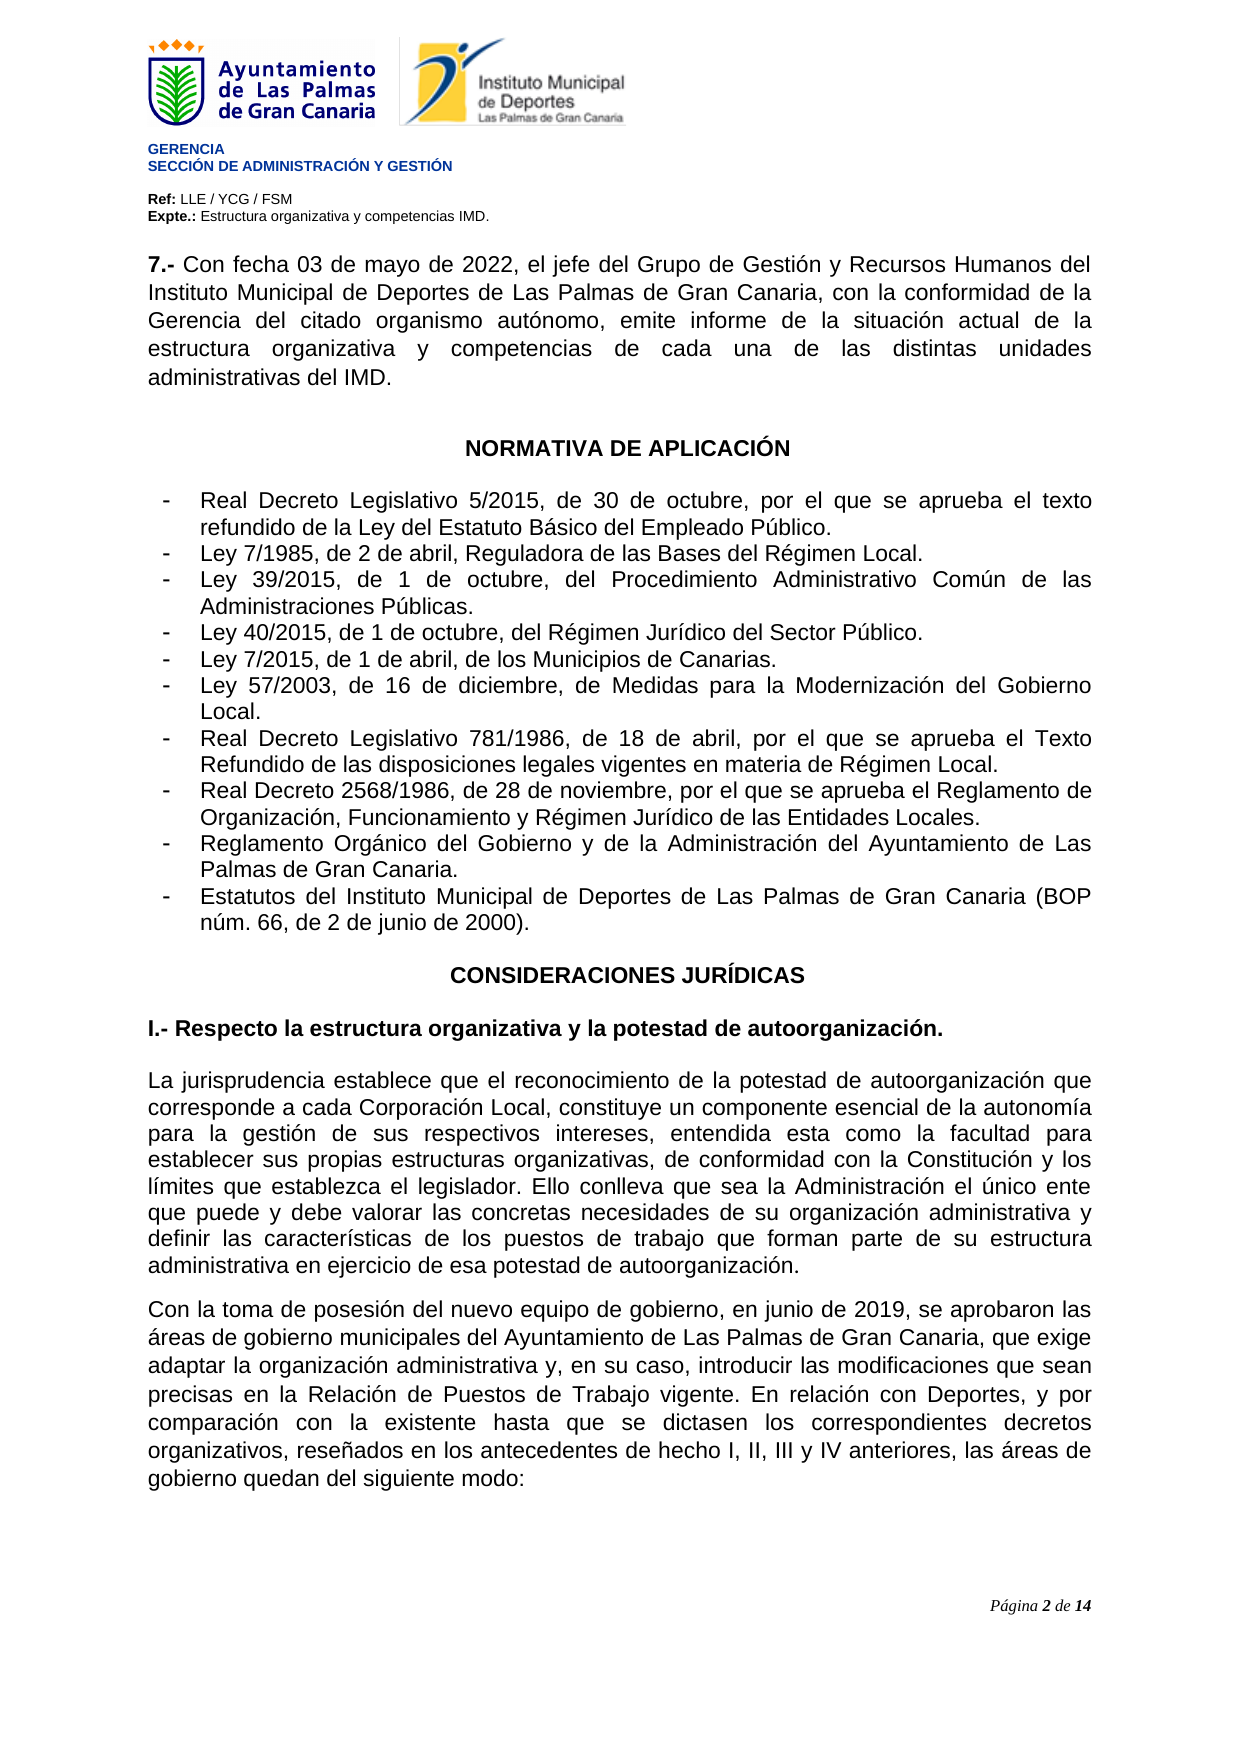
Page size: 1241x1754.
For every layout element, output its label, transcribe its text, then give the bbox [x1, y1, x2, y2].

text Con la toma de posesión del nuevo equipo de gobierno, en junio de 2019, se aprobaron las áreas de gobierno municipales del Ayuntamiento de Las Palmas de Gran Canaria, que exige adaptar la organización administrativa y, en su caso, introducir las modificaciones que sean precisas en la Relación de Puestos de Trabajo vigente. En relación con Deportes, y por comparación con la existente hasta que se dictasen los correspondientes decretos organizativos, reseñados en los antecedentes de hecho I, II, III y IV anteriores, las áreas de gobierno quedan del siguiente modo: [148, 1296, 1093, 1491]
list Ley 7/2015, de 1 de abril, de los Municipios de Canarias. [162, 646, 1093, 672]
list Ley 7/1985, de 2 de abril, Reguladora de las Bases del Régimen Local. [162, 540, 1093, 566]
list Reglamento Orgánico del Gobierno y de la Administración del Ayuntamiento de Las Palmas de Gran Canaria. [162, 830, 1093, 883]
list Ley 39/2015, de 1 de octubre, del Procedimiento Administrativo Común de las Administraciones Públicas. [162, 566, 1093, 619]
list Real Decreto 2568/1986, de 28 de noviembre, por el que se aprueba el Reglamento de Organización, Funcionamiento y Régimen Jurídico de las Entidades Locales. [162, 777, 1093, 830]
list Ley 40/2015, de 1 de octubre, del Régimen Jurídico del Sector Público. [162, 619, 1093, 646]
list Ley 57/2003, de 16 de diciembre, de Medidas para la Modernización del Gobierno Local. [162, 672, 1093, 724]
text I.- Respecto la estructura organizativa y la potestad de autoorganización. [148, 1014, 1093, 1041]
text 7.- Con fecha 03 de mayo de 2022, el jefe del Grupo de Gestión y Recursos Humanos del Instituto Municipal de Deportes de Las Palmas de Gran Canaria, con la conformidad de la Gerencia del citado organismo autónomo, emite informe de la situación actual de la estructura organizativa y competencias de cada una de las distintas unidades administrativas del IMD. [148, 251, 1093, 390]
list Real Decreto Legislativo 5/2015, de 30 de octubre, por el que se aprueba el texto refundido de la Ley del Estatuto Básico del Empleado Público. [162, 487, 1093, 540]
text La jurisprudencia establece que el reconocimiento de la potestad de autoorganización que corresponde a cada Corporación Local, constituye un componente esencial de la autonomía para la gestión de sus respectivos intereses, entendida esta como la facultad para establecer sus propias estructuras organizativas, de conformidad con la Constitución y los límites que establezca el legislador. Ello conlleva que sea la Administración el único ente que puede y debe valorar las concretas necesidades de su organización administrativa y definir las características de los puestos de trabajo que forman parte de su estructura administrativa en ejercicio de esa potestad de autoorganización. [148, 1067, 1093, 1280]
list Estatutos del Instituto Municipal de Deportes de Las Palmas de Gran Canaria (BOP núm. 66, de 2 de junio de 2000). [162, 883, 1093, 935]
text NORMATIVA DE APLICACIÓN [162, 435, 1093, 461]
list Real Decreto Legislativo 781/1986, de 18 de abril, por el que se aprueba el Texto Refundido de las disposiciones legales vigentes en materia de Régimen Local. [162, 724, 1093, 777]
text CONSIDERACIONES JURÍDICAS [162, 962, 1093, 988]
